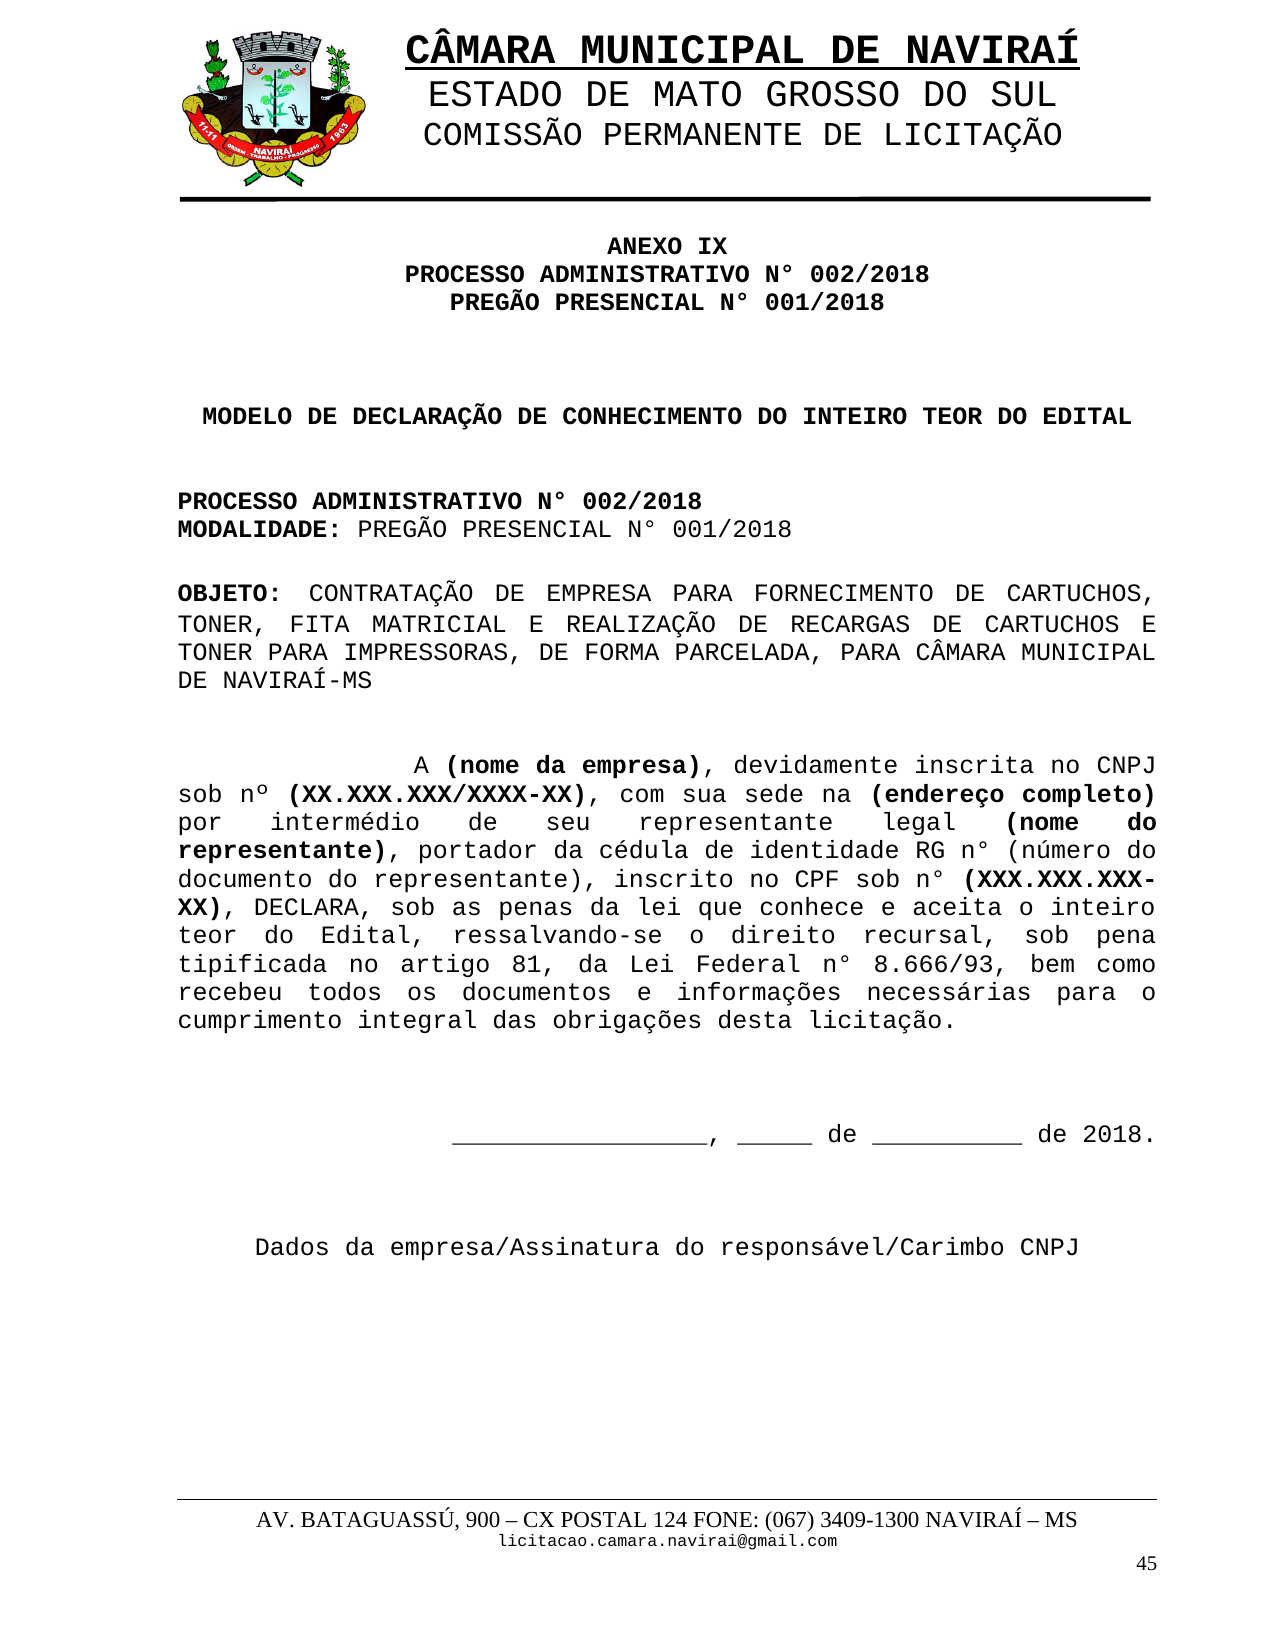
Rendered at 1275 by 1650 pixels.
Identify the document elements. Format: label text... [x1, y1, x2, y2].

text PROCESSO ADMINISTRATIVO N° 002/2018 [177, 488, 1157, 517]
text A (nome da empresa), devidamente inscrita no CNPJ sob nº (XX.XXX.XXX/XXXX-XX), com sua sede na (endereço completo) por intermédio de seu representante legal (nome do representante), portador da cédula de identidade RG n° (número do documento do representante), inscrito no CPF sob n° (XXX.XXX.XXX-XX), DECLARA, sob as penas da lei que conhece e aceita o inteiro teor do Edital, ressalvando-se o direito recursal, sob pena tipificada no artigo 81, da Lei Federal n° 8.666/93, bem como recebeu todos os documentos e informações necessárias para o cumprimento integral das obrigações desta licitação. [177, 753, 1157, 1036]
text MODELO DE DECLARAÇÃO DE CONHECIMENTO DO INTEIRO TEOR DO EDITAL [177, 403, 1157, 432]
text Dados da empresa/Assinatura do responsável/Carimbo CNPJ [177, 1234, 1157, 1263]
text PROCESSO ADMINISTRATIVO N° 002/2018 [177, 262, 1157, 290]
text _________________, _____ de __________ de 2018. [177, 1121, 1157, 1149]
text OBJETO: CONTRATAÇÃO DE EMPRESA PARA FORNECIMENTO DE CARTUCHOS, TONER, FITA MATRICIAL E REALIZAÇÃO DE RECARGAS DE CARTUCHOS E TONER PARA IMPRESSORAS, DE FORMA PARCELADA, PARA CÂMARA MUNICIPAL DE NAVIRAÍ-MS [177, 573, 1157, 696]
text MODALIDADE: PREGÃO PRESENCIAL N° 001/2018 [177, 517, 1157, 545]
text PREGÃO PRESENCIAL N° 001/2018 [177, 290, 1157, 318]
text ANEXO IX [177, 233, 1157, 262]
